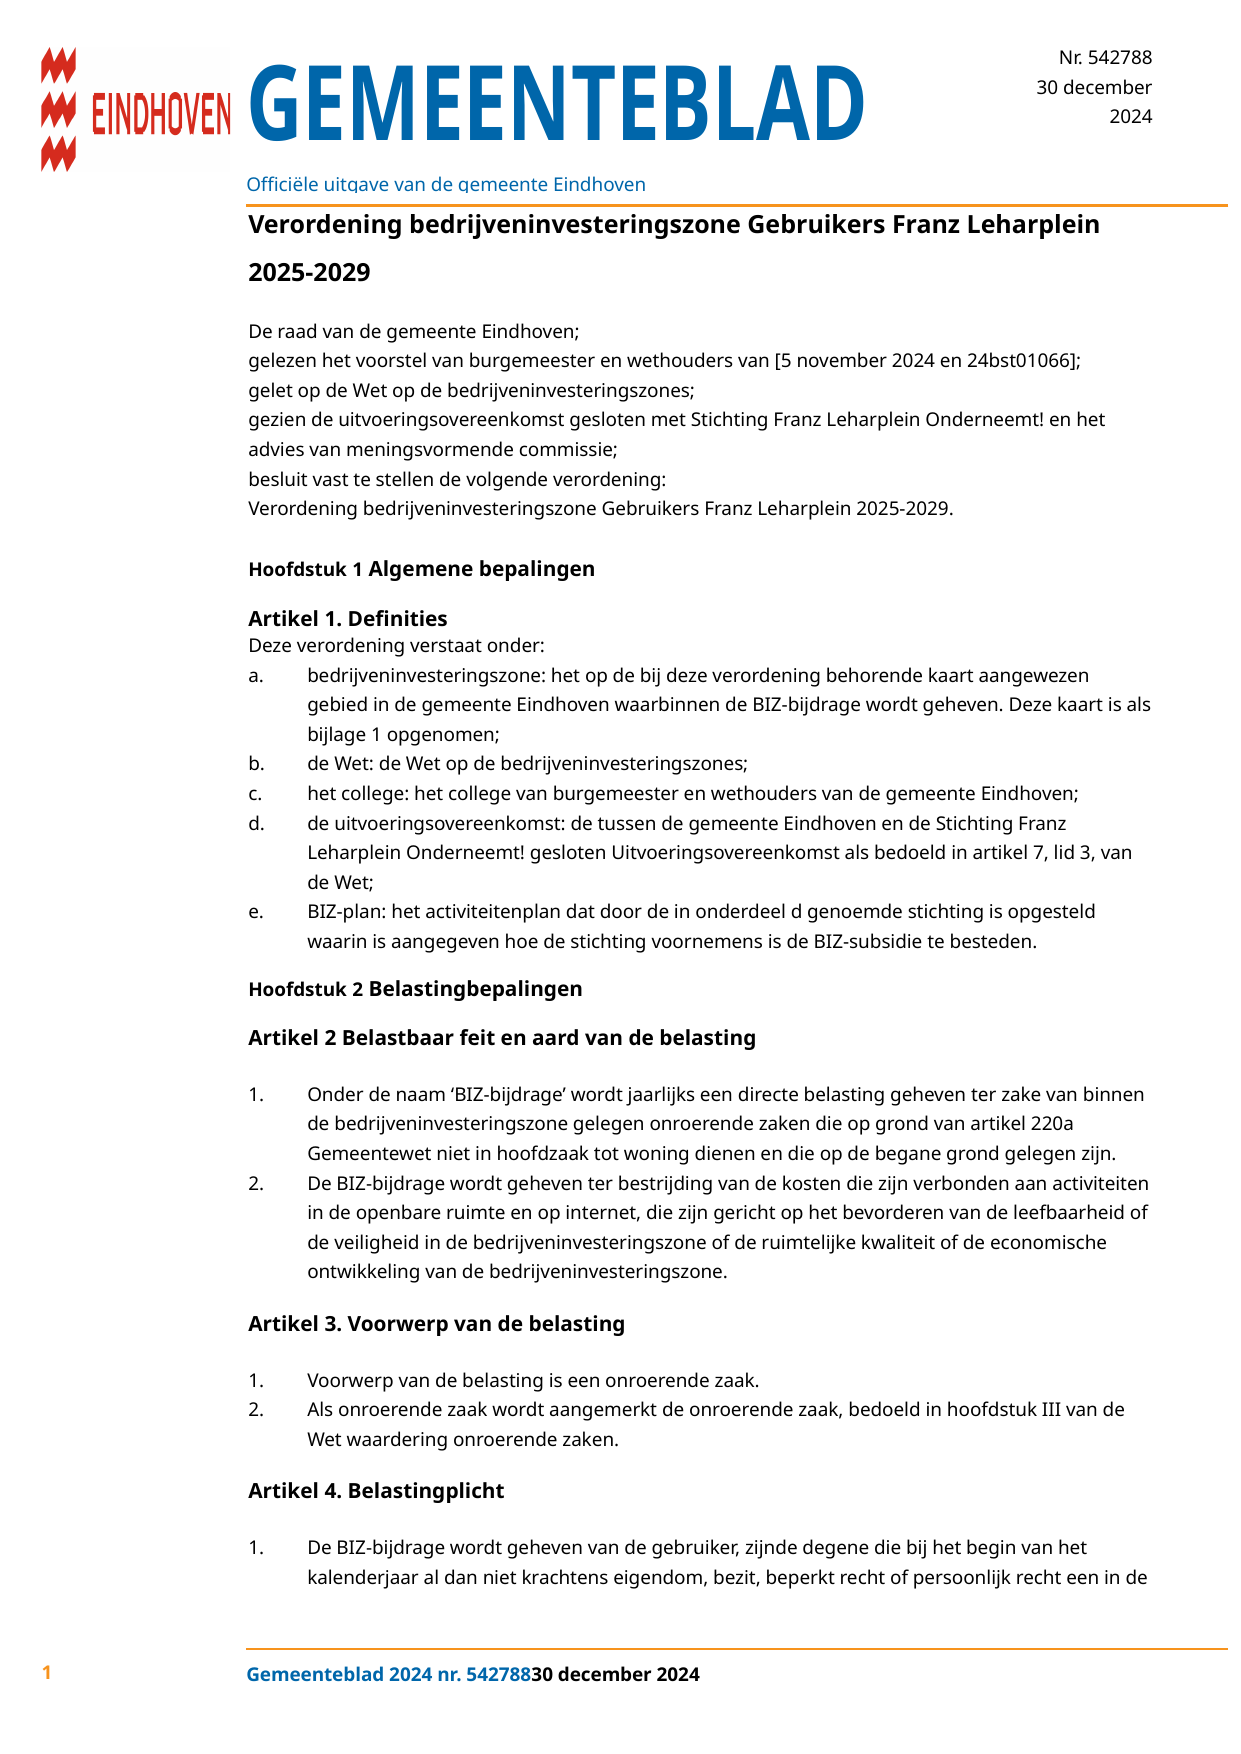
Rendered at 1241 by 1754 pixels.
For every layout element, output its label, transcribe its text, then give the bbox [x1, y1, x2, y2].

text De raad van de gemeente Eindhoven; [248, 318, 1152, 344]
text Verordening bedrijveninvesteringszone Gebruikers Franz Leharplein 2025-2029. [248, 495, 1152, 521]
list De BIZ-bijdrage wordt geheven van de gebruiker, zijnde degene die bij het begin van het kalenderjaar al dan niet krachtens eigendom, bezit, beperkt recht of persoonlijk recht een in de [248, 1534, 1152, 1590]
text Verordening bedrijveninvesteringszone Gebruikers Franz Leharplein 2025-2029 [248, 207, 1152, 288]
list de Wet: de Wet op de bedrijveninvesteringszones; [248, 751, 1152, 776]
text Deze verordening verstaat onder: [248, 632, 1152, 658]
list BIZ-plan: het activiteitenplan dat door de in onderdeel d genoemde stichting is opgesteld waarin is aangegeven hoe de stichting voornemens is de BIZ-subsidie te besteden. [248, 898, 1152, 954]
text Artikel 3. Voorwerp van de belasting [248, 1309, 1152, 1337]
list Onder de naam ‘BIZ-bijdrage’ wordt jaarlijks een directe belasting geheven ter zake van binnen de bedrijveninvesteringszone gelegen onroerende zaken die op grond van artikel 220a Gemeentewet niet in hoofdzaak tot woning dienen en die op de begane grond gelegen zijn. [248, 1081, 1152, 1166]
text Artikel 2 Belastbaar feit en aard van de belasting [248, 1023, 1152, 1051]
list de uitvoeringsovereenkomst: de tussen de gemeente Eindhoven en de Stichting Franz Leharplein Onderneemt! gesloten Uitvoeringsovereenkomst als bedoeld in artikel 7, lid 3, van de Wet; [248, 810, 1152, 895]
text besluit vast te stellen de volgende verordening: [248, 466, 1152, 492]
picture [41, 47, 231, 172]
list Als onroerende zaak wordt aangemerkt de onroerende zaak, bedoeld in hoofdstuk III van de Wet waardering onroerende zaken. [248, 1397, 1152, 1452]
list Voorwerp van de belasting is een onroerende zaak. [248, 1367, 1152, 1393]
text gelet op de Wet op de bedrijveninvesteringszones; [248, 377, 1152, 403]
list het college: het college van burgemeester en wethouders van de gemeente Eindhoven; [248, 780, 1152, 806]
text Artikel 4. Belastingplicht [248, 1477, 1152, 1505]
text Hoofdstuk 1 Algemene bepalingen [248, 554, 1152, 583]
text Artikel 1. Definities [248, 604, 1152, 632]
list De BIZ-bijdrage wordt geheven ter bestrijding van de kosten die zijn verbonden aan activiteiten in de openbare ruimte en op internet, die zijn gericht op het bevorderen van de leefbaarheid of de veiligheid in de bedrijveninvesteringszone of de ruimtelijke kwaliteit of de economische ontwikkeling van de bedrijveninvesteringszone. [248, 1170, 1152, 1284]
list bedrijveninvesteringszone: het op de bij deze verordening behorende kaart aangewezen gebied in de gemeente Eindhoven waarbinnen de BIZ-bijdrage wordt geheven. Deze kaart is als bijlage 1 opgenomen; [248, 662, 1152, 747]
text Hoofdstuk 2 Belastingbepalingen [248, 974, 1152, 1002]
text gelezen het voorstel van burgemeester en wethouders van [5 november 2024 en 24bst01066]; [248, 347, 1152, 373]
text gezien de uitvoeringsovereenkomst gesloten met Stichting Franz Leharplein Onderneemt! en het advies van meningsvormende commissie; [248, 407, 1152, 462]
